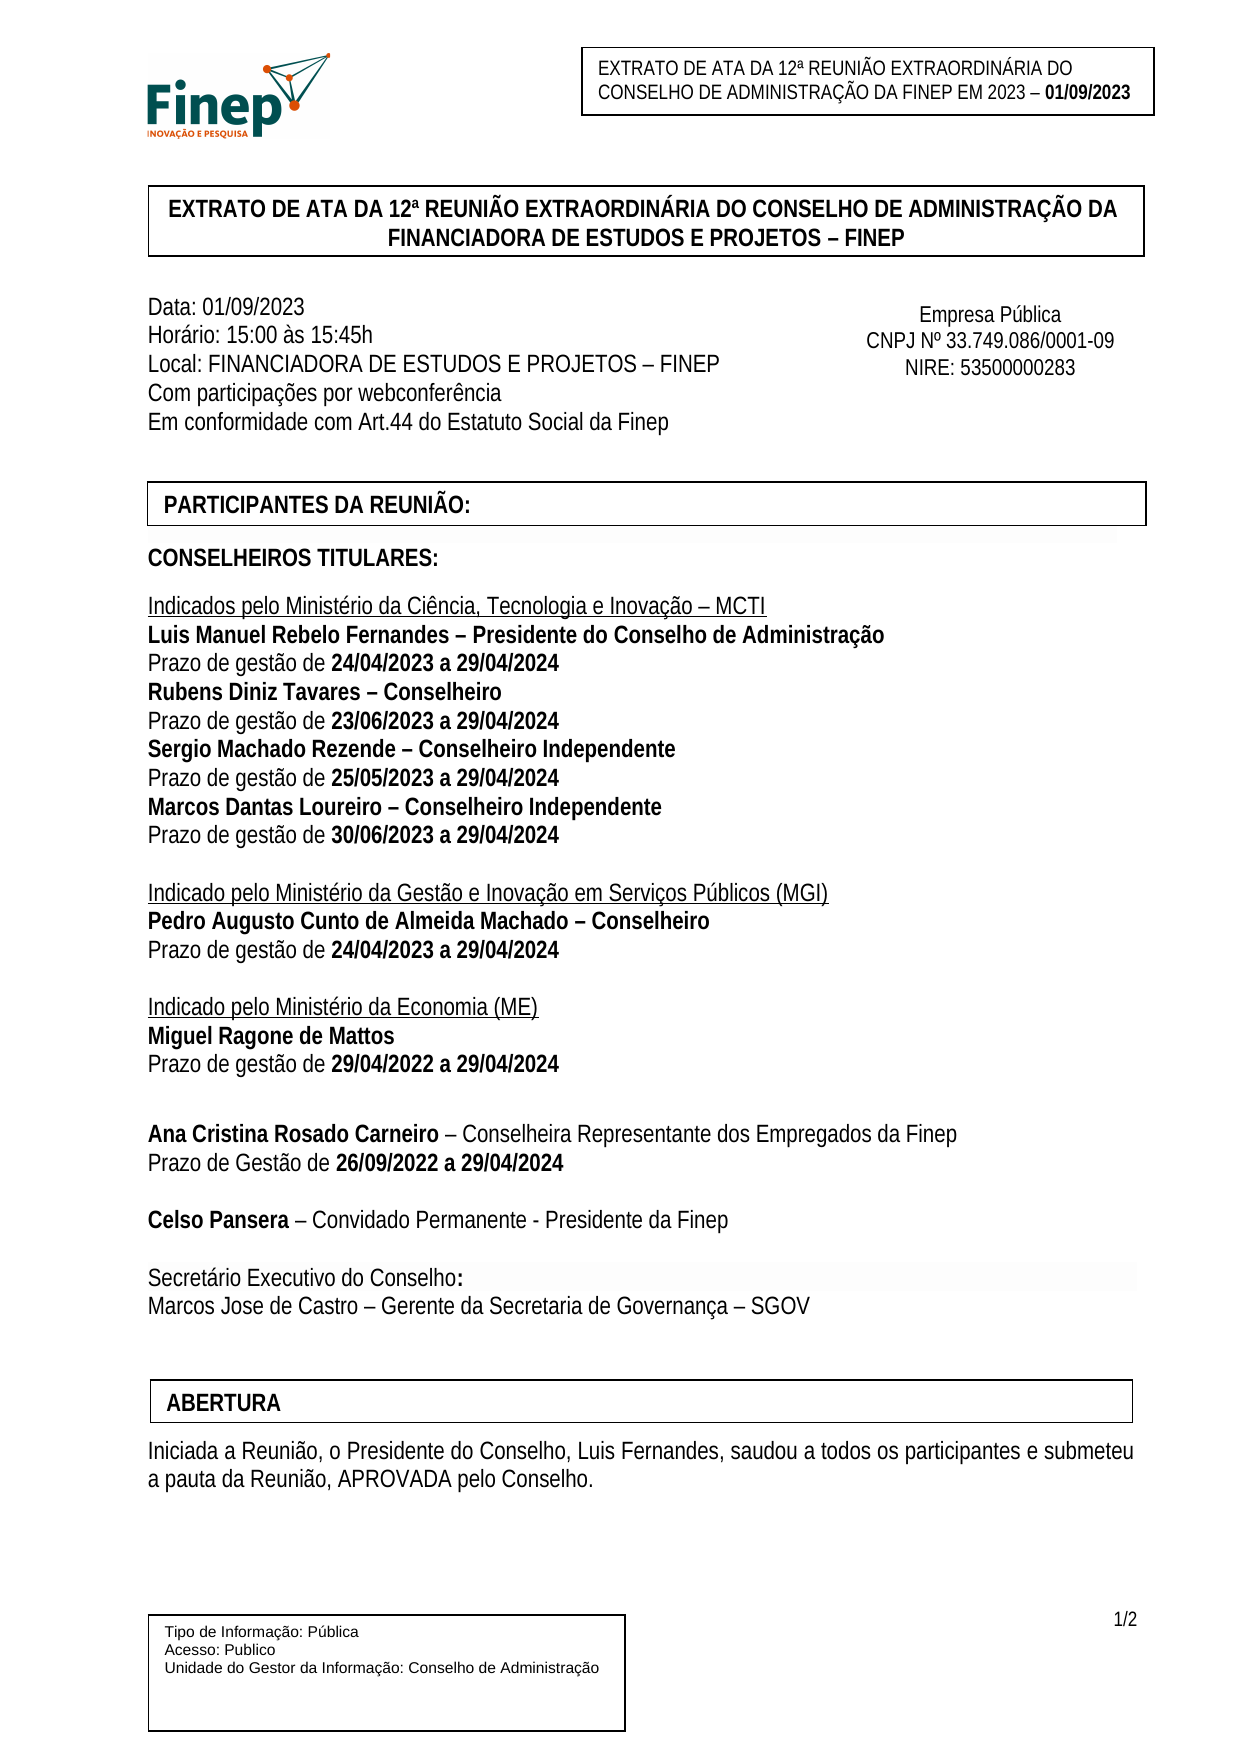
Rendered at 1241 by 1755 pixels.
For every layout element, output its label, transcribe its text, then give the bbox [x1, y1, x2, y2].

text Indicado pelo Ministério da Economia (ME) [148, 992, 1147, 1021]
text ABERTURA [166, 1388, 1117, 1414]
text Em conformidade com Art.44 do Estatuto Social da Finep [148, 406, 1191, 435]
text Empresa Pública [854, 301, 1126, 327]
text Marcos Dantas Loureiro – Conselheiro Independente [148, 792, 1137, 820]
text Marcos Jose de Castro – Gerente da Secretaria de Governança – SGOV [148, 1291, 1147, 1320]
text EXTRATO DE ATA DA 12ª REUNIÃO EXTRAORDINÁRIA DO CONSELHO DE ADMINISTRAÇÃO DA [164, 194, 1128, 223]
text Pedro Augusto Cunto de Almeida Machado – Conselheiro [148, 906, 1137, 935]
text Secretário Executivo do Conselho: [148, 1262, 1137, 1291]
text FINANCIADORA DE ESTUDOS E PROJETOS – FINEP [164, 223, 1128, 248]
text Indicados pelo Ministério da Ciência, Tecnologia e Inovação – MCTI [148, 591, 1137, 620]
text CNPJ Nº 33.749.086/0001-09 [854, 327, 1126, 354]
text Prazo de gestão de 29/04/2022 a 29/04/2024 [148, 1049, 1137, 1078]
text Data: 01/09/2023 [148, 292, 1141, 400]
text Celso Pansera – Convidado Permanente - Presidente da Finep [148, 1205, 1137, 1234]
text Luis Manuel Rebelo Fernandes – Presidente do Conselho de Administração [148, 620, 1137, 648]
text Iniciada a Reunião, o Presidente do Conselho, Luis Fernandes, saudou a todos os participantes e submeteu a pauta da Reunião, APROVADA pelo Conselho. [148, 1436, 1137, 1493]
text CONSELHEIROS TITULARES: [148, 543, 1137, 572]
text NIRE: 53500000283 [854, 354, 1126, 380]
text Prazo de gestão de 24/04/2023 a 29/04/2024 [148, 648, 1137, 677]
text Prazo de gestão de 30/06/2023 a 29/04/2024 [148, 820, 1137, 849]
text Miguel Ragone de Mattos [148, 1021, 1137, 1049]
text [1141, 349, 1191, 378]
text Prazo de gestão de 25/05/2023 a 29/04/2024 [148, 763, 1137, 792]
text Prazo de Gestão de 26/09/2022 a 29/04/2024 [148, 1148, 1137, 1177]
text Ana Cristina Rosado Carneiro – Conselheira Representante dos Empregados da Finep [148, 1119, 1137, 1148]
text Prazo de gestão de 23/06/2023 a 29/04/2024 [148, 706, 1137, 734]
text Horário: 15:00 às 15:45h [148, 321, 839, 349]
text Indicado pelo Ministério da Gestão e Inovação em Serviços Públicos (MGI) [148, 878, 1147, 906]
text Local: FINANCIADORA DE ESTUDOS E PROJETOS – FINEP [148, 349, 839, 378]
text PARTICIPANTES DA REUNIÃO: [163, 490, 1130, 517]
text Rubens Diniz Tavares – Conselheiro [148, 677, 1137, 706]
text Com participações por webconferência [148, 378, 1191, 406]
text Prazo de gestão de 24/04/2023 a 29/04/2024 [148, 935, 1137, 963]
text Sergio Machado Rezende – Conselheiro Independente [148, 734, 1137, 763]
